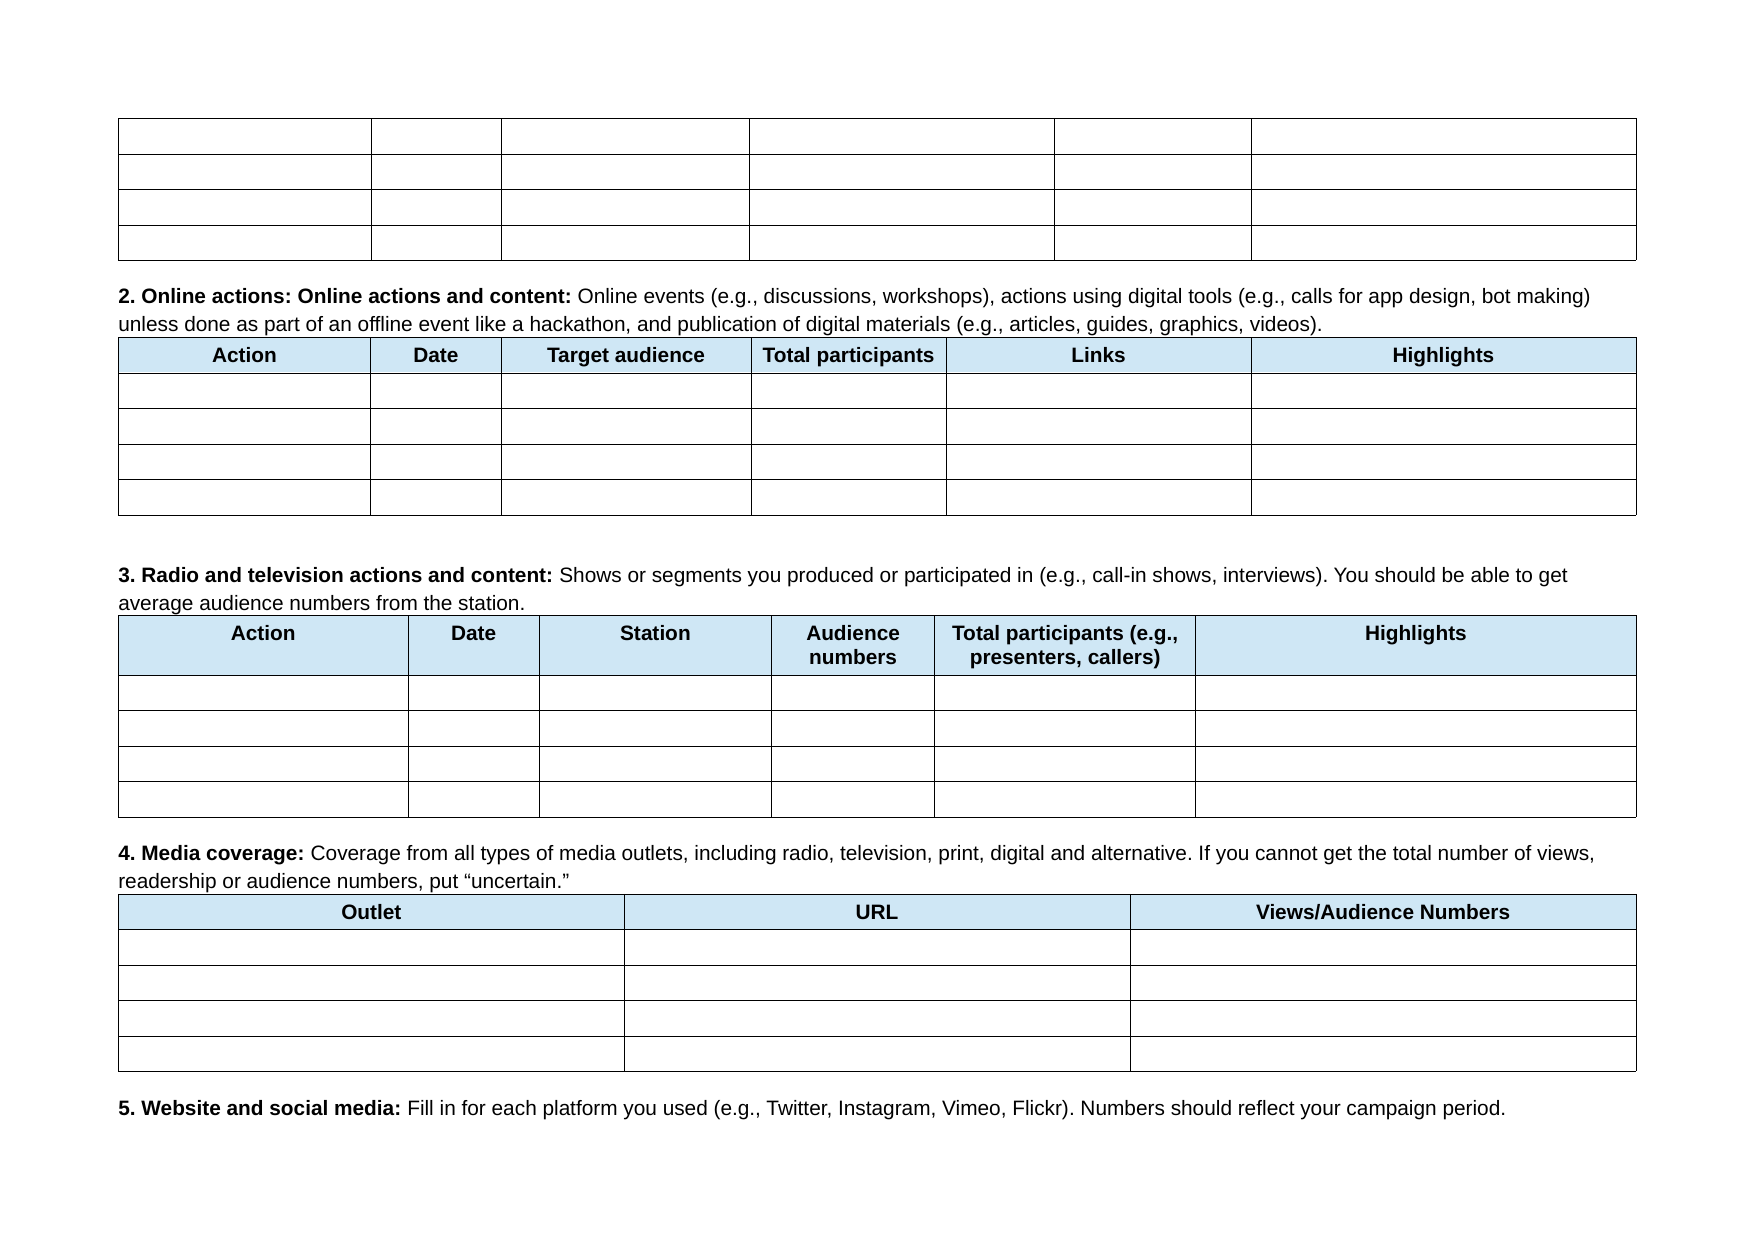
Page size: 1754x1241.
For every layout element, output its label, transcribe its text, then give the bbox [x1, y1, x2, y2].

table_cell [935, 711, 1195, 746]
table_header Total participants [752, 338, 946, 372]
table_cell [502, 409, 751, 443]
table_cell [1055, 226, 1251, 260]
table_cell [625, 930, 1130, 965]
table_cell [119, 480, 370, 514]
table_cell [371, 374, 501, 408]
table_cell [119, 966, 624, 1000]
table_header Total participants (e.g., presenters, callers) [935, 616, 1195, 675]
table_cell [502, 480, 751, 514]
table_cell [1055, 119, 1251, 154]
table_cell [119, 445, 370, 479]
table_cell [1131, 930, 1636, 965]
table_cell [372, 155, 501, 189]
table_cell [502, 374, 751, 408]
table_cell [372, 190, 501, 225]
text 2. Online actions: Online actions and content: Online events (e.g., discussions, workshops), actions using digital tools (e.g., calls for app design, bot making) unless done as part of an offline event like a hackathon, and publication of digital materials (e.g., articles, guides, graphics, videos). [118, 284, 1636, 337]
table_cell [409, 747, 539, 781]
table_cell [772, 782, 934, 817]
table_cell [502, 226, 749, 260]
table_header URL [625, 895, 1130, 929]
table_header Audience numbers [772, 616, 934, 675]
table_header Highlights [1252, 338, 1636, 372]
table_cell [119, 155, 371, 189]
table_cell [409, 676, 539, 710]
table_cell [119, 676, 408, 710]
table_cell [502, 155, 749, 189]
table_cell [540, 782, 771, 817]
table_cell [772, 676, 934, 710]
table_cell [1252, 155, 1636, 189]
table_cell [502, 445, 751, 479]
text 5. Website and social media: Fill in for each platform you used (e.g., Twitter, Instagram, Vimeo, Flickr). Numbers should reflect your campaign period. [118, 1095, 1636, 1119]
table_cell [540, 747, 771, 781]
table_cell [1196, 782, 1636, 817]
table_header Views/Audience Numbers [1131, 895, 1636, 929]
table_cell [935, 747, 1195, 781]
table_header Highlights [1196, 616, 1636, 675]
table_cell [752, 409, 946, 443]
table_cell [1196, 711, 1636, 746]
table_cell [935, 782, 1195, 817]
table_cell [371, 445, 501, 479]
table_cell [625, 1037, 1130, 1071]
table_cell [947, 445, 1251, 479]
table_cell [750, 226, 1054, 260]
table_cell [1196, 747, 1636, 781]
table_cell [1055, 190, 1251, 225]
table_cell [540, 711, 771, 746]
table_cell [1131, 1037, 1636, 1071]
table_cell [119, 711, 408, 746]
table_cell [750, 155, 1054, 189]
table_cell [409, 711, 539, 746]
table_cell [1252, 480, 1636, 514]
table_cell [502, 119, 749, 154]
table_cell [372, 119, 501, 154]
table_cell [119, 747, 408, 781]
table_cell [1131, 966, 1636, 1000]
table_cell [1252, 445, 1636, 479]
table_cell [119, 226, 371, 260]
table_cell [119, 782, 408, 817]
table_cell [1131, 1001, 1636, 1036]
table_cell [371, 409, 501, 443]
table_header Links [947, 338, 1251, 372]
table_cell [1252, 226, 1636, 260]
table_cell [752, 374, 946, 408]
table_cell [119, 1037, 624, 1071]
table_cell [625, 966, 1130, 1000]
table_cell [772, 747, 934, 781]
text 4. Media coverage: Coverage from all types of media outlets, including radio, television, print, digital and alternative. If you cannot get the total number of views, readership or audience numbers, put “uncertain.” [118, 841, 1636, 894]
table_cell [540, 676, 771, 710]
table_header Target audience [502, 338, 751, 372]
table_cell [947, 480, 1251, 514]
table_header Action [119, 616, 408, 675]
table_cell [625, 1001, 1130, 1036]
table_header Station [540, 616, 771, 675]
table_cell [372, 226, 501, 260]
table_cell [502, 190, 749, 225]
table_cell [1252, 119, 1636, 154]
table_header Date [409, 616, 539, 675]
table_cell [1252, 409, 1636, 443]
table_cell [1196, 676, 1636, 710]
table_cell [1252, 190, 1636, 225]
table_cell [752, 480, 946, 514]
table_cell [752, 445, 946, 479]
table_cell [935, 676, 1195, 710]
table_header Action [119, 338, 370, 372]
table_cell [750, 190, 1054, 225]
table_cell [119, 374, 370, 408]
table_cell [119, 930, 624, 965]
table_cell [119, 1001, 624, 1036]
table_cell [750, 119, 1054, 154]
table_header Date [371, 338, 501, 372]
table_cell [371, 480, 501, 514]
table_cell [119, 119, 371, 154]
table_cell [772, 711, 934, 746]
table_cell [119, 190, 371, 225]
text 3. Radio and television actions and content: Shows or segments you produced or participated in (e.g., call-in shows, interviews). You should be able to get average audience numbers from the station. [118, 563, 1636, 615]
table_cell [947, 409, 1251, 443]
table_cell [119, 409, 370, 443]
table_cell [1252, 374, 1636, 408]
table_cell [947, 374, 1251, 408]
table_header Outlet [119, 895, 624, 929]
table_cell [409, 782, 539, 817]
table_cell [1055, 155, 1251, 189]
